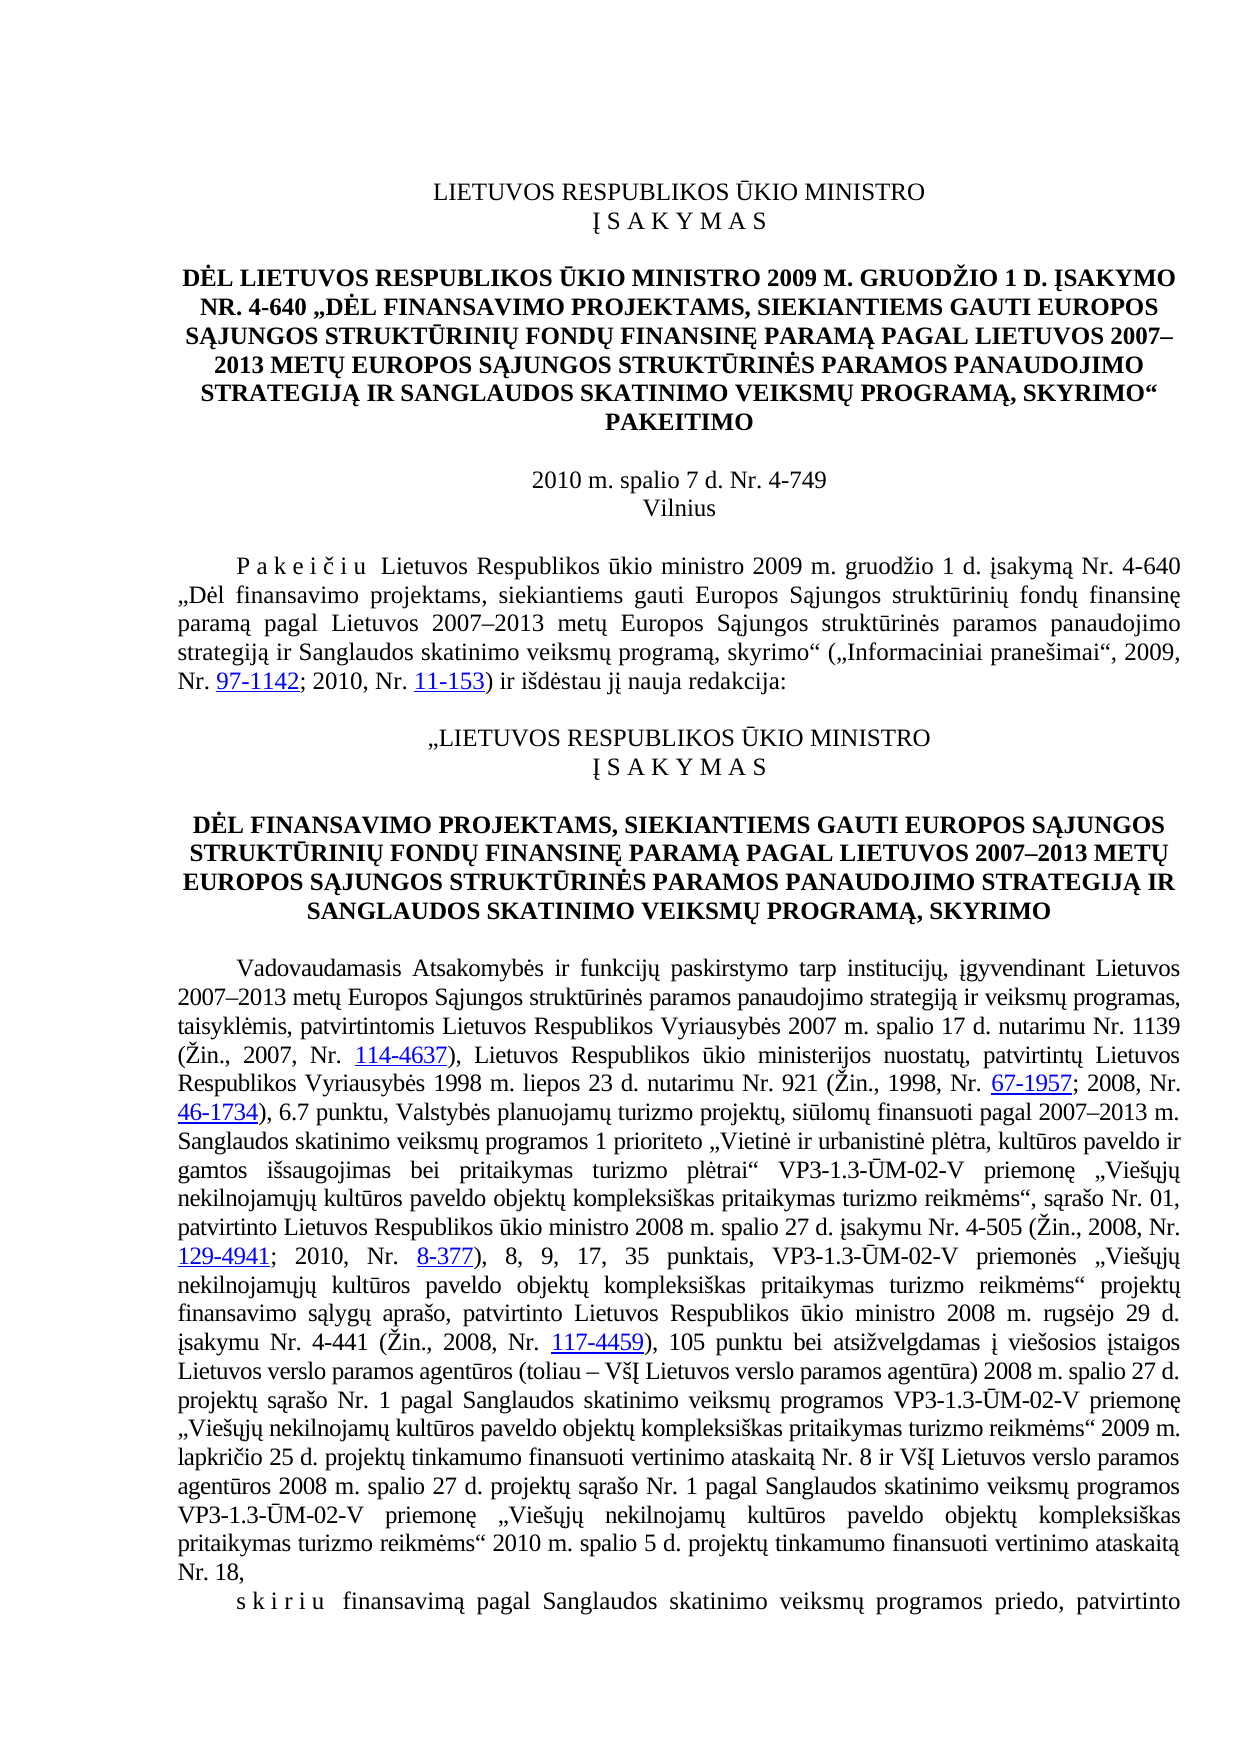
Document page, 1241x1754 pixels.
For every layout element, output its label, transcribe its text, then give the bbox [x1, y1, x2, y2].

text ĮSAKYMAS [177, 752, 1181, 781]
text Vilnius [177, 493, 1181, 522]
text ĮSAKYMAS [177, 206, 1181, 235]
text DĖL FINANSAVIMO PROJEKTAMS, SIEKIANTIEMS GAUTI EUROPOS SĄJUNGOS STRUKTŪRINIŲ FONDŲ FINANSINĘ PARAMĄ PAGAL LIETUVOS 2007–2013 METŲ EUROPOS SĄJUNGOS STRUKTŪRINĖS PARAMOS PANAUDOJIMO STRATEGIJĄ IR SANGLAUDOS SKATINIMO VEIKSMŲ PROGRAMĄ, SKYRIMO [177, 810, 1181, 925]
text Pakeičiu Lietuvos Respublikos ūkio ministro 2009 m. gruodžio 1 d. įsakymą Nr. 4-640 „Dėl finansavimo projektams, siekiantiems gauti Europos Sąjungos struktūrinių fondų finansinę paramą pagal Lietuvos 2007–2013 metų Europos Sąjungos struktūrinės paramos panaudojimo strategiją ir Sanglaudos skatinimo veiksmų programą, skyrimo“ („Informaciniai pranešimai“, 2009, Nr. 97-1142; 2010, Nr. 11-153) ir išdėstau jį nauja redakcija: [177, 551, 1181, 695]
text Vadovaudamasis Atsakomybės ir funkcijų paskirstymo tarp institucijų, įgyvendinant Lietuvos 2007–2013 metų Europos Sąjungos struktūrinės paramos panaudojimo strategiją ir veiksmų programas, taisyklėmis, patvirtintomis Lietuvos Respublikos Vyriausybės 2007 m. spalio 17 d. nutarimu Nr. 1139 (Žin., 2007, Nr. 114-4637), Lietuvos Respublikos ūkio ministerijos nuostatų, patvirtintų Lietuvos Respublikos Vyriausybės 1998 m. liepos 23 d. nutarimu Nr. 921 (Žin., 1998, Nr. 67-1957; 2008, Nr. 46-1734), 6.7 punktu, Valstybės planuojamų turizmo projektų, siūlomų finansuoti pagal 2007–2013 m. Sanglaudos skatinimo veiksmų programos 1 prioriteto „Vietinė ir urbanistinė plėtra, kultūros paveldo ir gamtos išsaugojimas bei pritaikymas turizmo plėtrai“ VP3-1.3-ŪM-02-V priemonę „Viešųjų nekilnojamųjų kultūros paveldo objektų kompleksiškas pritaikymas turizmo reikmėms“, sąrašo Nr. 01, patvirtinto Lietuvos Respublikos ūkio ministro 2008 m. spalio 27 d. įsakymu Nr. 4-505 (Žin., 2008, Nr. 129-4941; 2010, Nr. 8-377), 8, 9, 17, 35 punktais, VP3-1.3-ŪM-02-V priemonės „Viešųjų nekilnojamųjų kultūros paveldo objektų kompleksiškas pritaikymas turizmo reikmėms“ projektų finansavimo sąlygų aprašo, patvirtinto Lietuvos Respublikos ūkio ministro 2008 m. rugsėjo 29 d. įsakymu Nr. 4-441 (Žin., 2008, Nr. 117-4459), 105 punktu bei atsižvelgdamas į viešosios įstaigos Lietuvos verslo paramos agentūros (toliau – VšĮ Lietuvos verslo paramos agentūra) 2008 m. spalio 27 d. projektų sąrašo Nr. 1 pagal Sanglaudos skatinimo veiksmų programos VP3-1.3-ŪM-02-V priemonę „Viešųjų nekilnojamų kultūros paveldo objektų kompleksiškas pritaikymas turizmo reikmėms“ 2009 m. lapkričio 25 d. projektų tinkamumo finansuoti vertinimo ataskaitą Nr. 8 ir VšĮ Lietuvos verslo paramos agentūros 2008 m. spalio 27 d. projektų sąrašo Nr. 1 pagal Sanglaudos skatinimo veiksmų programos VP3-1.3-ŪM-02-V priemonę „Viešųjų nekilnojamų kultūros paveldo objektų kompleksiškas pritaikymas turizmo reikmėms“ 2010 m. spalio 5 d. projektų tinkamumo finansuoti vertinimo ataskaitą Nr. 18, [177, 953, 1181, 1586]
text „LIETUVOS RESPUBLIKOS ŪKIO MINISTRO [177, 723, 1181, 752]
text LIETUVOS RESPUBLIKOS ŪKIO MINISTRO [177, 177, 1181, 206]
text DĖL LIETUVOS RESPUBLIKOS ŪKIO MINISTRO 2009 M. GRUODŽIO 1 D. ĮSAKYMO NR. 4-640 „DĖL FINANSAVIMO PROJEKTAMS, SIEKIANTIEMS GAUTI EUROPOS SĄJUNGOS STRUKTŪRINIŲ FONDŲ FINANSINĘ PARAMĄ PAGAL LIETUVOS 2007–2013 METŲ EUROPOS SĄJUNGOS STRUKTŪRINĖS PARAMOS PANAUDOJIMO STRATEGIJĄ IR SANGLAUDOS SKATINIMO VEIKSMŲ PROGRAMĄ, SKYRIMO“ PAKEITIMO [177, 263, 1181, 436]
text skiriu finansavimą pagal Sanglaudos skatinimo veiksmų programos priedo, patvirtinto [177, 1586, 1181, 1615]
text 2010 m. spalio 7 d. Nr. 4-749 [177, 465, 1181, 493]
